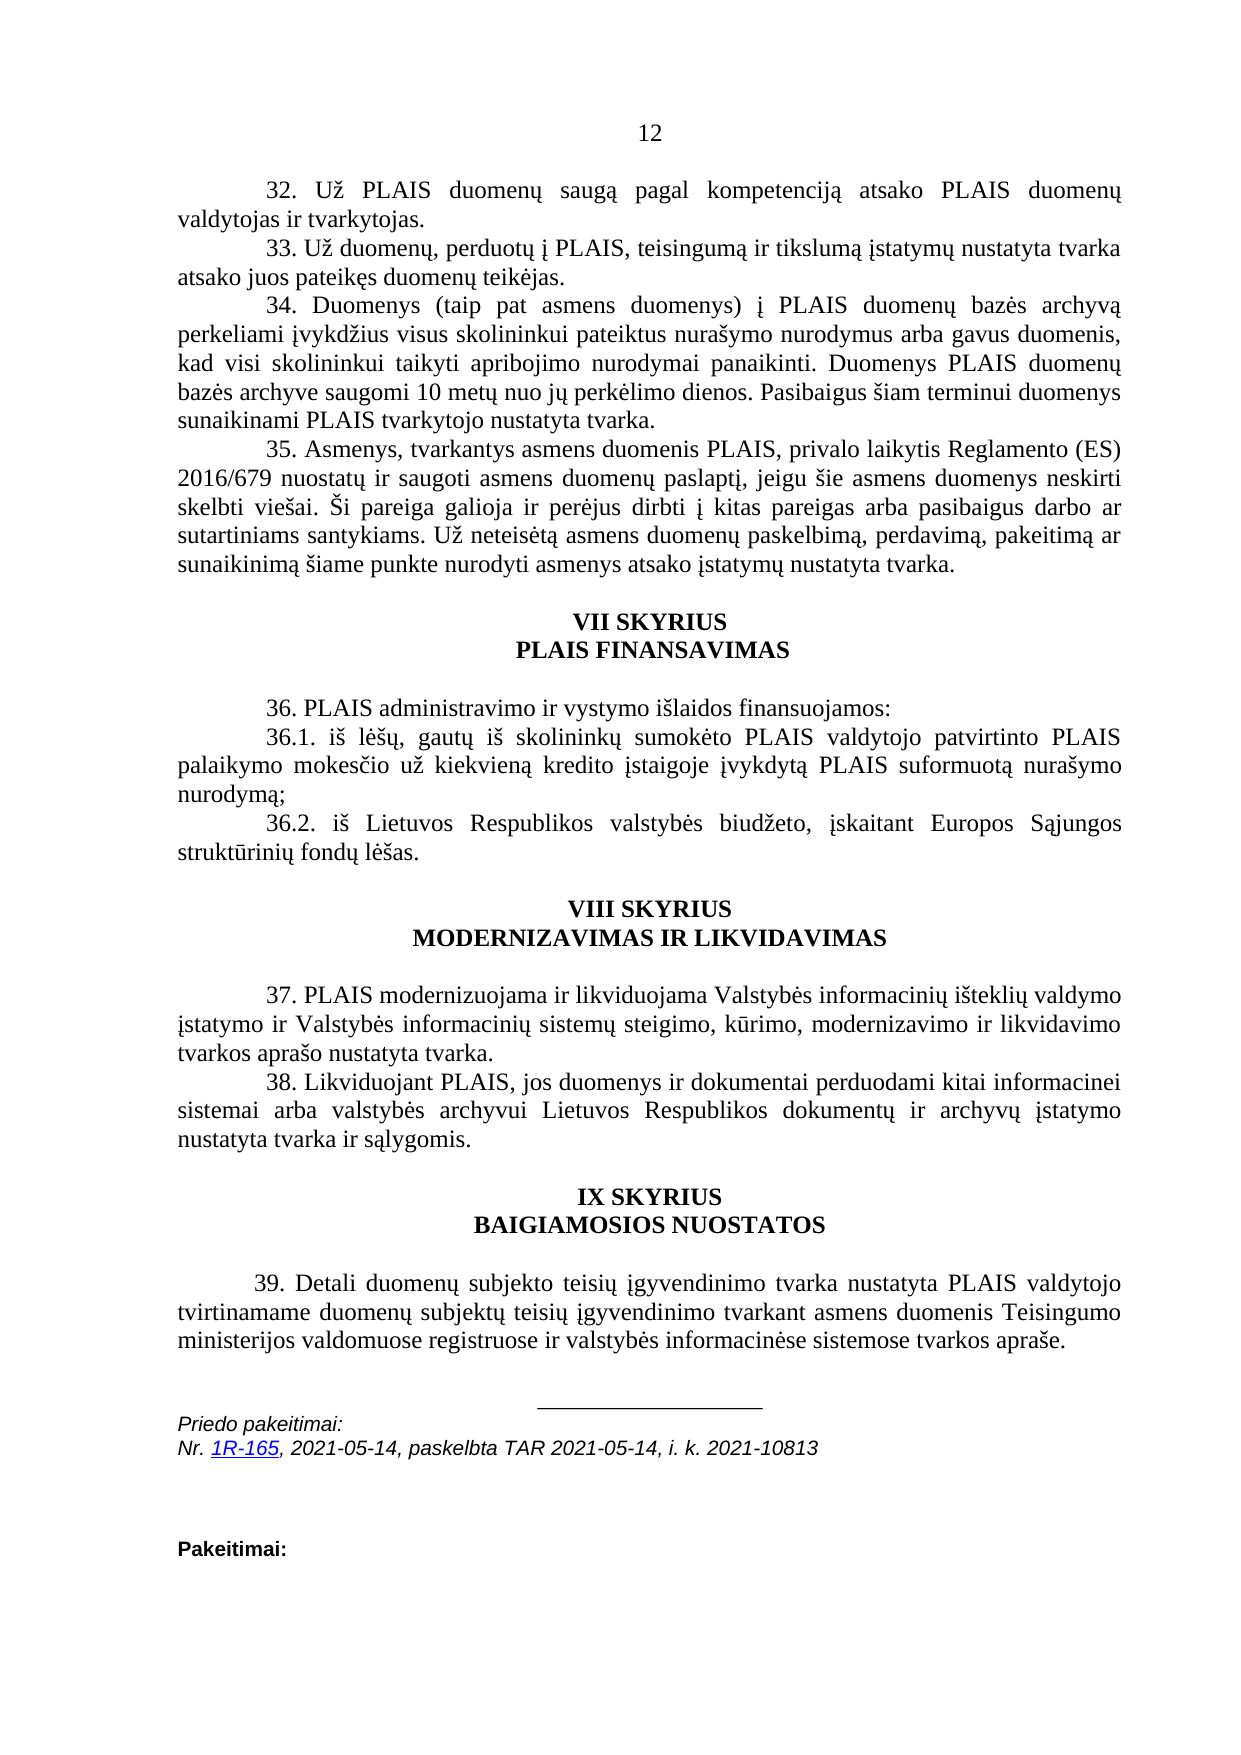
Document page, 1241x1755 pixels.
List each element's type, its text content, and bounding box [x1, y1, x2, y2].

text 36. PLAIS administravimo ir vystymo išlaidos finansuojamos: [177, 693, 1122, 722]
text Nr. 1R-165, 2021-05-14, paskelbta TAR 2021-05-14, i. k. 2021-10813 [177, 1436, 1122, 1460]
text VIII SKYRIUS [177, 894, 1122, 923]
text __________________ [177, 1383, 1122, 1412]
text 32. Už PLAIS duomenų saugą pagal kompetenciją atsako PLAIS duomenų valdytojas ir tvarkytojas. [177, 176, 1122, 233]
text PLAIS FINANSAVIMAS [177, 636, 1122, 664]
text 36.2. iš Lietuvos Respublikos valstybės biudžeto, įskaitant Europos Sąjungos struktūrinių fondų lėšas. [177, 808, 1122, 866]
text 39. Detali duomenų subjekto teisių įgyvendinimo tvarka nustatyta PLAIS valdytojo tvirtinamame duomenų subjektų teisių įgyvendinimo tvarkant asmens duomenis Teisingumo ministerijos valdomuose registruose ir valstybės informacinėse sistemose tvarkos apraše. [177, 1268, 1122, 1354]
text 37. PLAIS modernizuojama ir likviduojama Valstybės informacinių išteklių valdymo įstatymo ir Valstybės informacinių sistemų steigimo, kūrimo, modernizavimo ir likvidavimo tvarkos aprašo nustatyta tvarka. [177, 981, 1122, 1067]
text Pakeitimai: [177, 1536, 1122, 1560]
text IX SKYRIUS [177, 1182, 1122, 1211]
text Modernizavimas ir likvidavimas [177, 923, 1122, 952]
text 36.1. iš lėšų, gautų iš skolininkų sumokėto PLAIS valdytojo patvirtinto PLAIS palaikymo mokesčio už kiekvieną kredito įstaigoje įvykdytą PLAIS suformuotą nurašymo nurodymą; [177, 722, 1122, 808]
text 33. Už duomenų, perduotų į PLAIS, teisingumą ir tikslumą įstatymų nustatyta tvarka atsako juos pateikęs duomenų teikėjas. [177, 233, 1122, 291]
text BAIGIAMOSIOS NUOSTATOS [177, 1211, 1122, 1239]
text 34. Duomenys (taip pat asmens duomenys) į PLAIS duomenų bazės archyvą perkeliami įvykdžius visus skolininkui pateiktus nurašymo nurodymus arba gavus duomenis, kad visi skolininkui taikyti apribojimo nurodymai panaikinti. Duomenys PLAIS duomenų bazės archyve saugomi 10 metų nuo jų perkėlimo dienos. Pasibaigus šiam terminui duomenys sunaikinami PLAIS tvarkytojo nustatyta tvarka. [177, 291, 1122, 434]
text 38. Likviduojant PLAIS, jos duomenys ir dokumentai perduodami kitai informacinei sistemai arba valstybės archyvui Lietuvos Respublikos dokumentų ir archyvų įstatymo nustatyta tvarka ir sąlygomis. [177, 1067, 1122, 1153]
text VII SKYRIUS [177, 607, 1122, 636]
text 35. Asmenys, tvarkantys asmens duomenis PLAIS, privalo laikytis Reglamento (ES) 2016/679 nuostatų ir saugoti asmens duomenų paslaptį, jeigu šie asmens duomenys neskirti skelbti viešai. Ši pareiga galioja ir perėjus dirbti į kitas pareigas arba pasibaigus darbo ar sutartiniams santykiams. Už neteisėtą asmens duomenų paskelbimą, perdavimą, pakeitimą ar sunaikinimą šiame punkte nurodyti asmenys atsako įstatymų nustatyta tvarka. [177, 434, 1122, 578]
text Priedo pakeitimai: [177, 1412, 1122, 1436]
